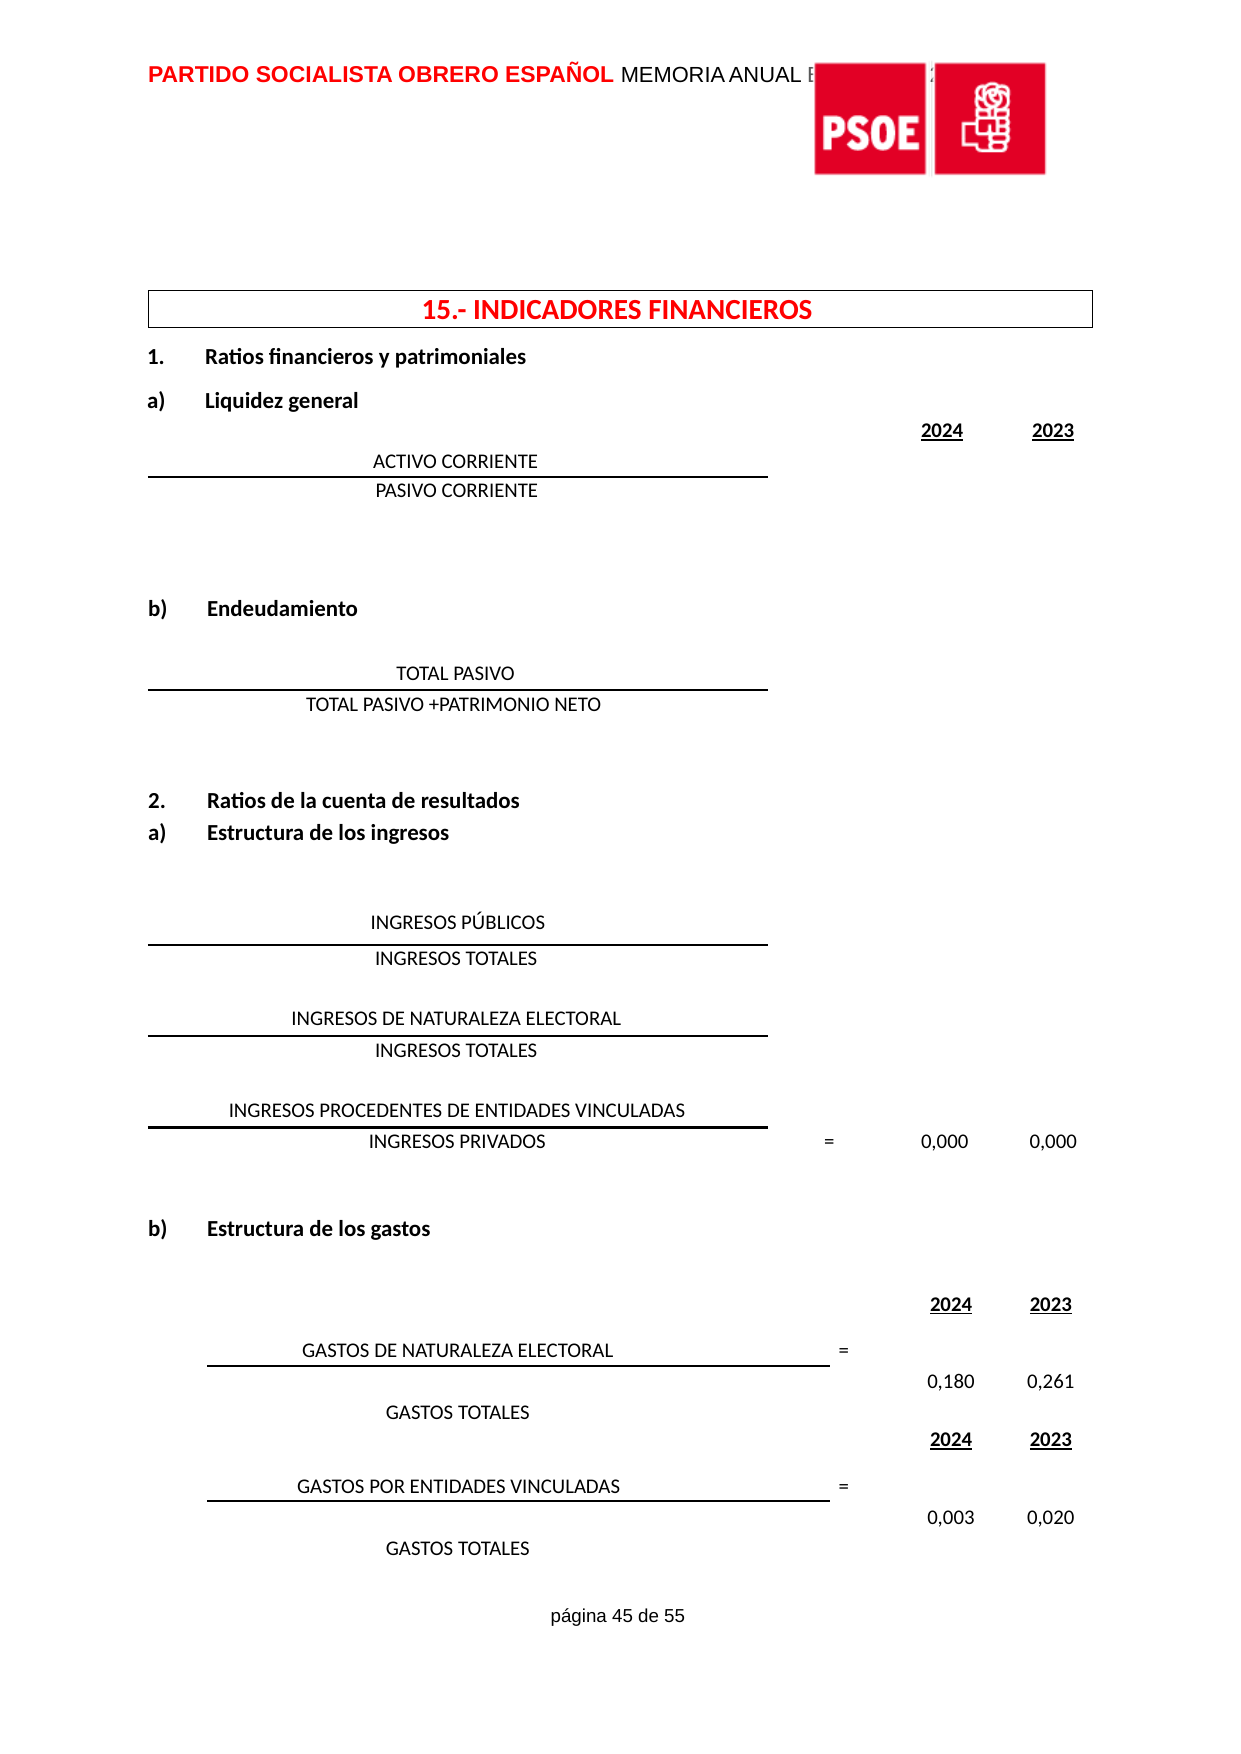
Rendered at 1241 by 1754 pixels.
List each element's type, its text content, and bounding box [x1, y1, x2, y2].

table_cell 2023 [1027, 1427, 1081, 1473]
table_header [776, 1129, 820, 1214]
table_cell a) [148, 818, 207, 943]
table_cell [148, 1338, 207, 1427]
table_cell [776, 1427, 820, 1473]
table_cell 0,020 [1027, 1473, 1081, 1562]
table_cell 2024 [921, 1427, 1027, 1473]
table_cell [776, 1473, 820, 1500]
table_cell 0,003 [921, 1473, 1027, 1562]
table_cell [776, 1338, 820, 1365]
table_cell 2023 [1027, 1291, 1081, 1338]
table_cell [1027, 1214, 1081, 1291]
table_cell [148, 1427, 207, 1473]
table_header INGRESOS PRIVADOS [207, 1129, 776, 1214]
table_cell = [820, 1473, 921, 1562]
table_cell Estructura de los ingresos INGRESOS PÚBLICOS [207, 818, 768, 943]
table_cell 2. [148, 746, 207, 818]
table_cell GASTOS TOTALES [207, 1367, 776, 1427]
table_cell Estructura de los gastos [207, 1214, 776, 1291]
table_cell GASTOS POR ENTIDADES VINCULADAS [207, 1473, 776, 1500]
table_cell [776, 1502, 820, 1562]
table_cell [820, 1214, 921, 1291]
table_cell [776, 1367, 820, 1427]
subtitle 15.- INDICADORES FINANCIEROS [149, 291, 1092, 327]
table_cell [148, 1473, 207, 1562]
table_cell [776, 1214, 820, 1291]
table_cell INGRESOS TOTALES INGRESOS PROCEDENTES DE ENTIDADES VINCULADAS [207, 1037, 768, 1126]
text 1. Ratios financieros y patrimoniales [147, 342, 1190, 370]
table_header = [820, 1129, 921, 1214]
table_cell GASTOS DE NATURALEZA ELECTORAL [207, 1338, 776, 1365]
table_cell 0,261 [1027, 1338, 1081, 1427]
table_header 0,000 [921, 1129, 1027, 1214]
table_header 2023 [1027, 418, 1079, 476]
table_cell TOTAL PASIVO +PATRIMONIO NETO [207, 691, 768, 746]
table_cell b) [148, 550, 207, 689]
table_header PASIVO CORRIENTE [207, 478, 768, 550]
table_header ACTIVO CORRIENTE [155, 418, 776, 476]
table_header 0,000 [1027, 1129, 1081, 1214]
table_cell [820, 1291, 921, 1338]
table_cell [207, 1427, 776, 1473]
table_cell INGRESOS TOTALES INGRESOS DE NATURALEZA ELECTORAL [207, 946, 768, 1035]
table_cell GASTOS TOTALES [207, 1502, 776, 1562]
table_cell b) [148, 1214, 207, 1291]
table_cell [148, 1037, 207, 1126]
table_cell [148, 946, 207, 1035]
table_cell [820, 1427, 921, 1473]
table_header 2024 [820, 418, 1027, 476]
table_cell 2024 [921, 1291, 1027, 1338]
table_cell [148, 691, 207, 746]
table_cell [148, 1291, 207, 1338]
subtitle a) Liquidez general [147, 387, 1190, 414]
table_header [148, 1129, 207, 1214]
table_cell = [820, 1338, 921, 1427]
table_cell Endeudamiento TOTAL PASIVO [207, 550, 768, 689]
table_cell [776, 1291, 820, 1338]
table_cell [921, 1214, 1027, 1291]
table_cell [207, 1291, 776, 1338]
table_header [148, 478, 207, 550]
table_header [776, 418, 820, 476]
table_cell Ratios de la cuenta de resultados [207, 746, 768, 818]
table_cell 0,180 [921, 1338, 1027, 1427]
